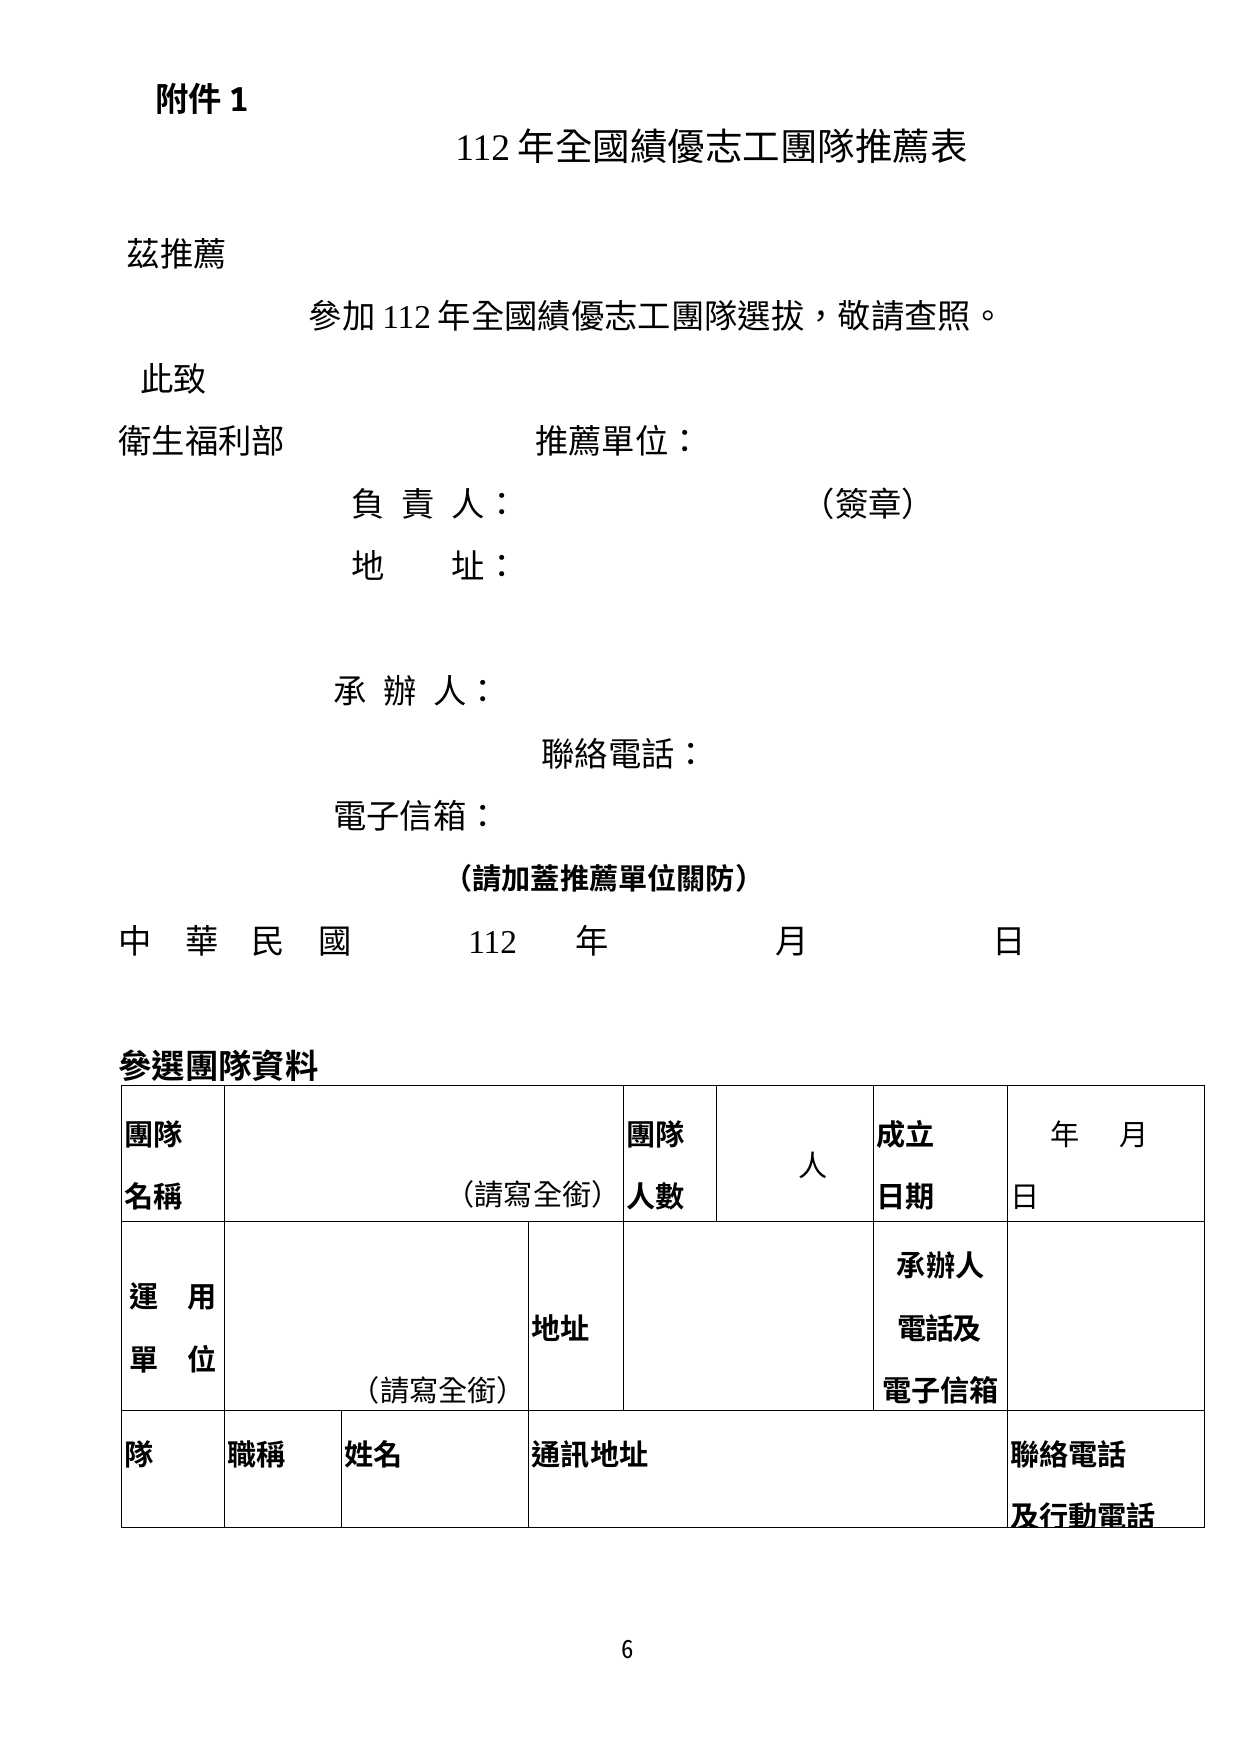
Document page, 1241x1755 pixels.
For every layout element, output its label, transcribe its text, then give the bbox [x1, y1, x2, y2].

text 參選團隊資料 [118, 1022, 1137, 1085]
table_header （請寫全銜） [225, 1086, 623, 1221]
text 衛生福利部 推薦單位： [118, 397, 1137, 460]
table_cell 姓名 [342, 1411, 528, 1527]
text 承 辦 人： [118, 647, 1137, 710]
table_header 團隊 人數 [624, 1086, 716, 1221]
table_header 團隊 名稱 [122, 1086, 224, 1221]
table_cell 地址 [529, 1222, 623, 1410]
table_cell 職稱 [225, 1411, 341, 1527]
text （請加蓋推薦單位關防） [118, 835, 1137, 897]
text 中 華 民 國 112 年 月 日 [118, 897, 1137, 960]
text 茲推薦 [118, 210, 1137, 272]
text 電子信箱： [118, 772, 1137, 835]
table_header 成立 日期 [874, 1086, 1007, 1221]
table_cell （請寫全銜） [225, 1222, 528, 1410]
table_header 人 [717, 1086, 873, 1221]
text 地 址： [118, 522, 1137, 585]
table_cell [1008, 1222, 1204, 1410]
text 參加112年全國績優志工團隊選拔，敬請查照。 [74, 272, 1004, 335]
table_cell 運 用 單 位 [122, 1222, 224, 1410]
text 此致 [118, 335, 1137, 397]
text 負 責 人： （簽章） [118, 460, 1137, 522]
table_header 年 月 日 [1008, 1086, 1204, 1221]
text 112年全國績優志工團隊推薦表 [118, 65, 1137, 164]
table_cell 通訊地址 [529, 1411, 1007, 1527]
text 聯絡電話： [133, 710, 1108, 772]
table_cell [624, 1222, 873, 1410]
table_cell 承辦人 電話及 電子信箱 [874, 1222, 1007, 1410]
table_cell 隊 [122, 1411, 224, 1527]
table_cell 聯絡電話 及行動電話 [1008, 1411, 1204, 1527]
text 附件1 [133, 72, 271, 114]
